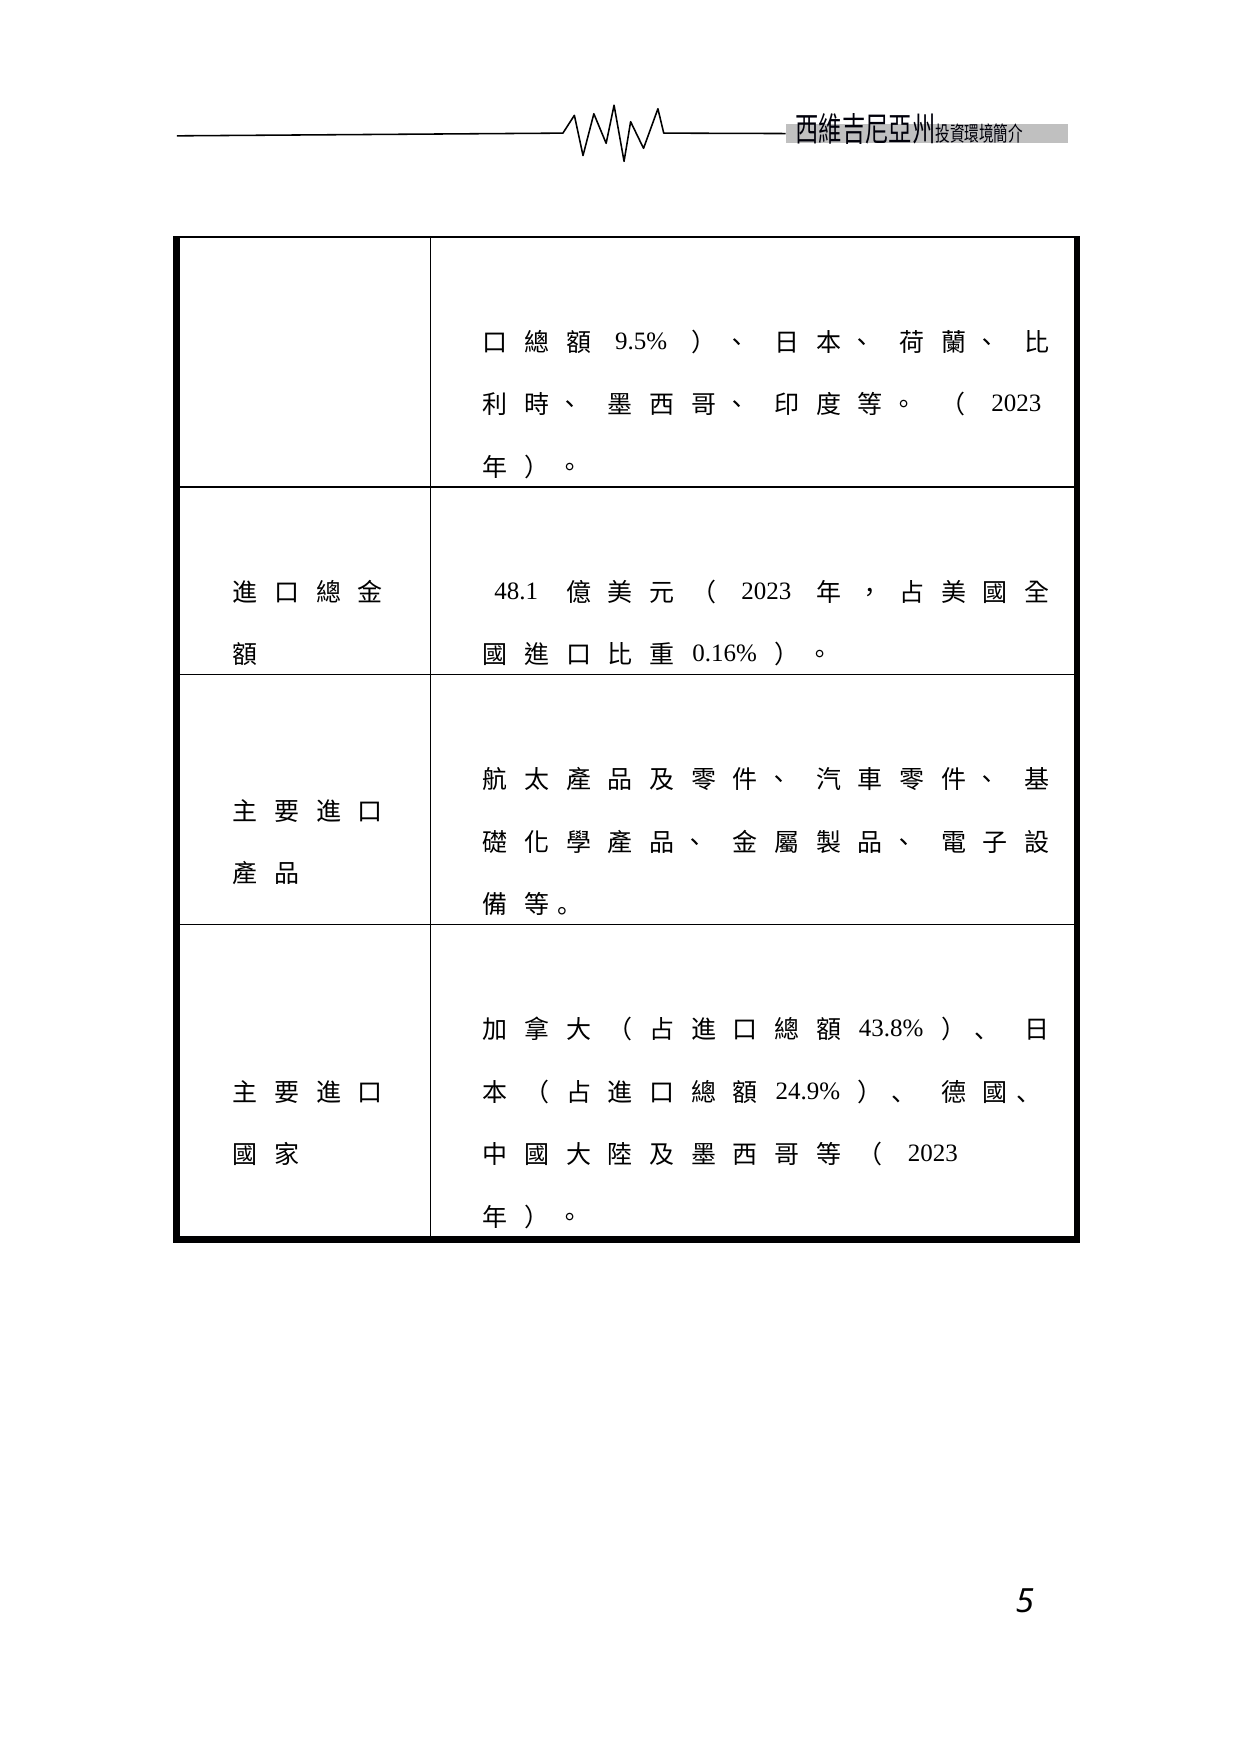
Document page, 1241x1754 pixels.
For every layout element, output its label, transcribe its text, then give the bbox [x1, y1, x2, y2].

table_cell [180, 238, 430, 486]
table_cell 口總額9.5%）、日本、荷蘭、比利時、墨西哥、印度等。（2023年）。 [431, 238, 1074, 486]
table_cell 加拿大（占進口總額43.8%）、日本（占進口總額24.9%）、德國、中國大陸及墨西哥等（2023年）。 [431, 925, 1074, 1236]
table_cell 主要進口國家 [180, 925, 430, 1236]
table_cell 進口總金額 [180, 488, 430, 674]
table_cell 航太產品及零件、汽車零件、基礎化學產品、金屬製品、電子設備等。 [431, 675, 1074, 924]
table_cell 主要進口產品 [180, 675, 430, 924]
table_cell 48.1億美元（2023年，占美國全國進口比重0.16%）。 [431, 488, 1074, 674]
